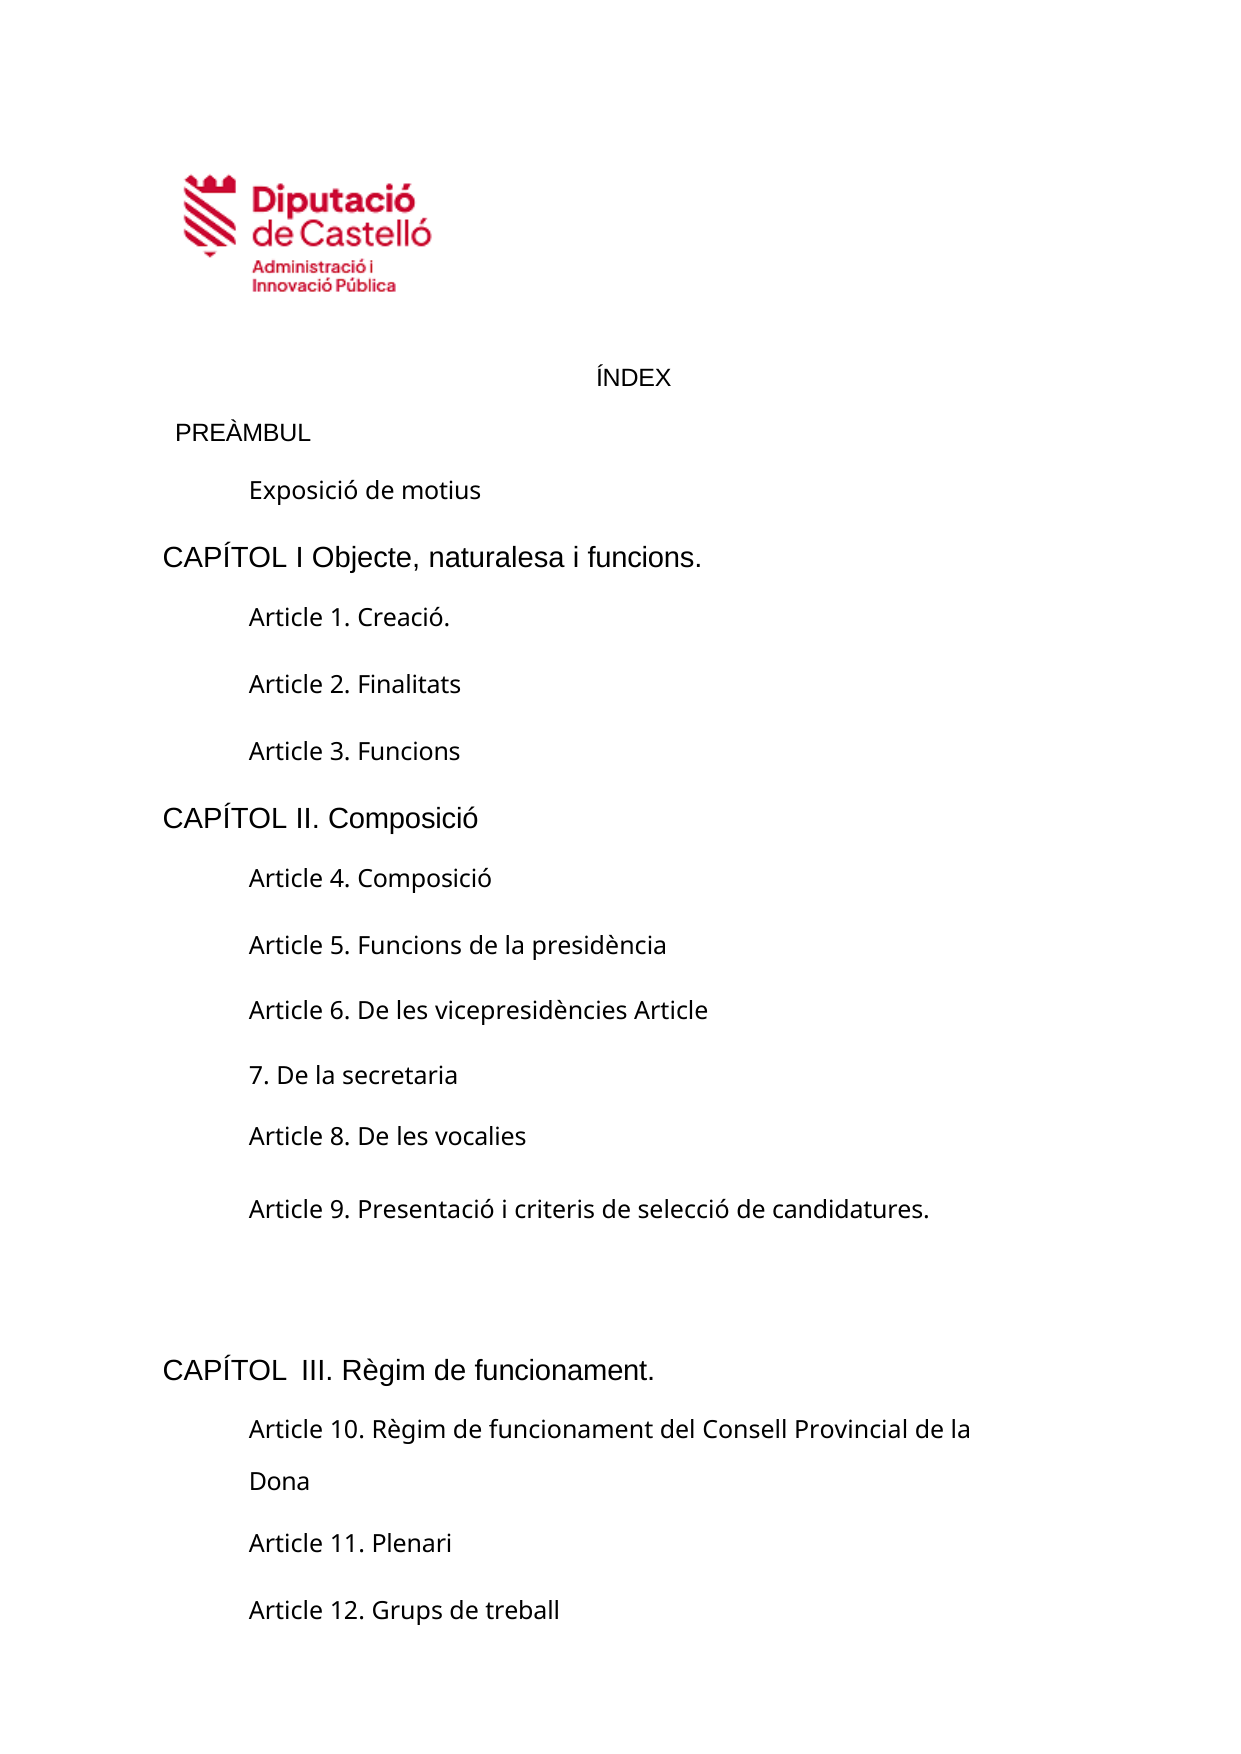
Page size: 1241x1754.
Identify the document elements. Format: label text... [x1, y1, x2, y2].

text Article 10. Règim de funcionament del Consell Provincial de la Dona [249, 1412, 1018, 1497]
text Article 1. Creació. [249, 600, 1092, 634]
text Article 4. Composició [249, 860, 1092, 894]
text Article 11. Plenari [249, 1526, 1092, 1560]
text Article 2. Finalitats [249, 667, 1092, 701]
text Exposició de motius [249, 473, 1092, 507]
text Article 9. Presentació i criteris de selecció de candidatures. [249, 1192, 1092, 1226]
text Article 12. Grups de treball [249, 1593, 1092, 1627]
text PREÀMBUL [175, 418, 1092, 447]
picture [178, 165, 443, 306]
subtitle CAPÍTOL II. Composició [162, 801, 1092, 834]
text Article 3. Funcions [249, 734, 1092, 768]
subtitle CAPÍTOL I Objecte, naturalesa i funcions. [162, 540, 1092, 573]
text ÍNDEX [181, 363, 1086, 392]
text Article 5. Funcions de la presidència Article 6. De les vicepresidències Article 7. De la secretaria [249, 927, 712, 1091]
text Article 8. De les vocalies [249, 1122, 1092, 1151]
subtitle CAPÍTOL III. Règim de funcionament. [162, 1352, 1092, 1386]
